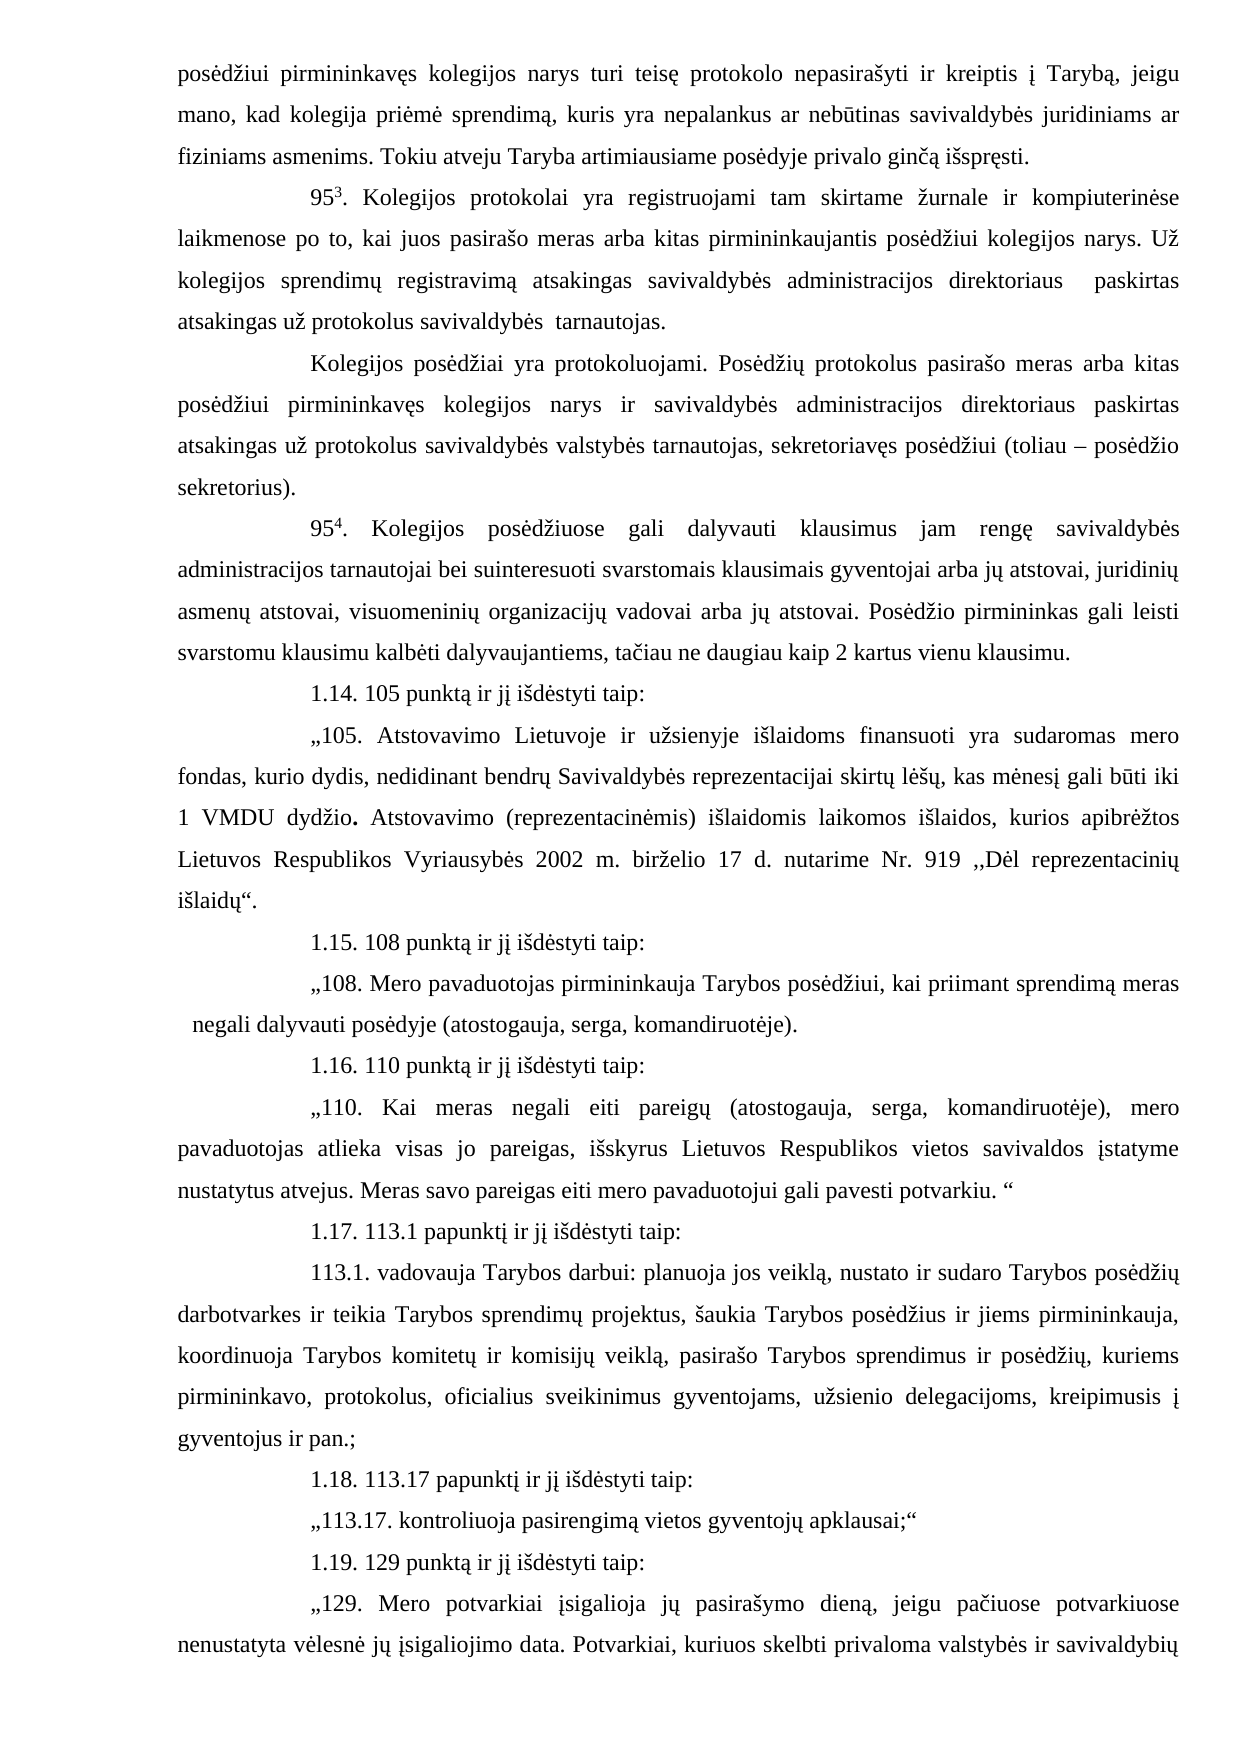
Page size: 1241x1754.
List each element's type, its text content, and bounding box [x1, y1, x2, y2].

text 1.16. 110 punktą ir jį išdėstyti taip: [177, 1052, 1181, 1079]
text 1.15. 108 punktą ir jį išdėstyti taip: [177, 927, 1181, 955]
text 1.18. 113.17 papunktį ir jį išdėstyti taip: [177, 1465, 1181, 1493]
text 1.19. 129 punktą ir jį išdėstyti taip: [177, 1548, 1181, 1575]
text 1.17. 113.1 papunktį ir jį išdėstyti taip: [177, 1217, 1181, 1244]
text 954. Kolegijos posėdžiuose gali dalyvauti klausimus jam rengę savivaldybės administracijos tarnautojai bei suinteresuoti svarstomais klausimais gyventojai arba jų atstovai, juridinių asmenų atstovai, visuomeninių organizacijų vadovai arba jų atstovai. Posėdžio pirmininkas gali leisti svarstomu klausimu kalbėti dalyvaujantiems, tačiau ne daugiau kaip 2 kartus vienu klausimu. [177, 514, 1181, 666]
text 1.14. 105 punktą ir jį išdėstyti taip: [177, 679, 1181, 707]
text „110. Kai meras negali eiti pareigų (atostogauja, serga, komandiruotėje), mero pavaduotojas atlieka visas jo pareigas, išskyrus Lietuvos Respublikos vietos savivaldos įstatyme nustatytus atvejus. Meras savo pareigas eiti mero pavaduotojui gali pavesti potvarkiu. “ [177, 1093, 1181, 1203]
text 113.1. vadovauja Tarybos darbui: planuoja jos veiklą, nustato ir sudaro Tarybos posėdžių darbotvarkes ir teikia Tarybos sprendimų projektus, šaukia Tarybos posėdžius ir jiems pirmininkauja, koordinuoja Tarybos komitetų ir komisijų veiklą, pasirašo Tarybos sprendimus ir posėdžių, kuriems pirmininkavo, protokolus, oficialius sveikinimus gyventojams, užsienio delegacijoms, kreipimusis į gyventojus ir pan.; [177, 1258, 1181, 1451]
text „129. Mero potvarkiai įsigalioja jų pasirašymo dieną, jeigu pačiuose potvarkiuose nenustatyta vėlesnė jų įsigaliojimo data. Potvarkiai, kuriuos skelbti privaloma valstybės ir savivaldybių [177, 1589, 1181, 1658]
text „108. Mero pavaduotojas pirmininkauja Tarybos posėdžiui, kai priimant sprendimą meras negali dalyvauti posėdyje (atostogauja, serga, komandiruotėje). [192, 969, 1181, 1038]
text 953. Kolegijos protokolai yra registruojami tam skirtame žurnale ir kompiuterinėse laikmenose po to, kai juos pasirašo meras arba kitas pirmininkaujantis posėdžiui kolegijos narys. Už kolegijos sprendimų registravimą atsakingas savivaldybės administracijos direktoriaus paskirtas atsakingas už protokolus savivaldybės tarnautojas. [177, 183, 1181, 335]
text posėdžiui pirmininkavęs kolegijos narys turi teisę protokolo nepasirašyti ir kreiptis į Tarybą, jeigu mano, kad kolegija priėmė sprendimą, kuris yra nepalankus ar nebūtinas savivaldybės juridiniams ar fiziniams asmenims. Tokiu atveju Taryba artimiausiame posėdyje privalo ginčą išspręsti. [177, 59, 1181, 169]
text Kolegijos posėdžiai yra protokoluojami. Posėdžių protokolus pasirašo meras arba kitas posėdžiui pirmininkavęs kolegijos narys ir savivaldybės administracijos direktoriaus paskirtas atsakingas už protokolus savivaldybės valstybės tarnautojas, sekretoriavęs posėdžiui (toliau – posėdžio sekretorius). [177, 348, 1181, 500]
text „113.17. kontroliuoja pasirengimą vietos gyventojų apklausai;“ [177, 1506, 1181, 1534]
text „105. Atstovavimo Lietuvoje ir užsienyje išlaidoms finansuoti yra sudaromas mero fondas, kurio dydis, nedidinant bendrų Savivaldybės reprezentacijai skirtų lėšų, kas mėnesį gali būti iki 1 VMDU dydžio. Atstovavimo (reprezentacinėmis) išlaidomis laikomos išlaidos, kurios apibrėžtos Lietuvos Respublikos Vyriausybės 2002 m. birželio 17 d. nutarime Nr. 919 ,,Dėl reprezentacinių išlaidų“. [177, 721, 1181, 914]
